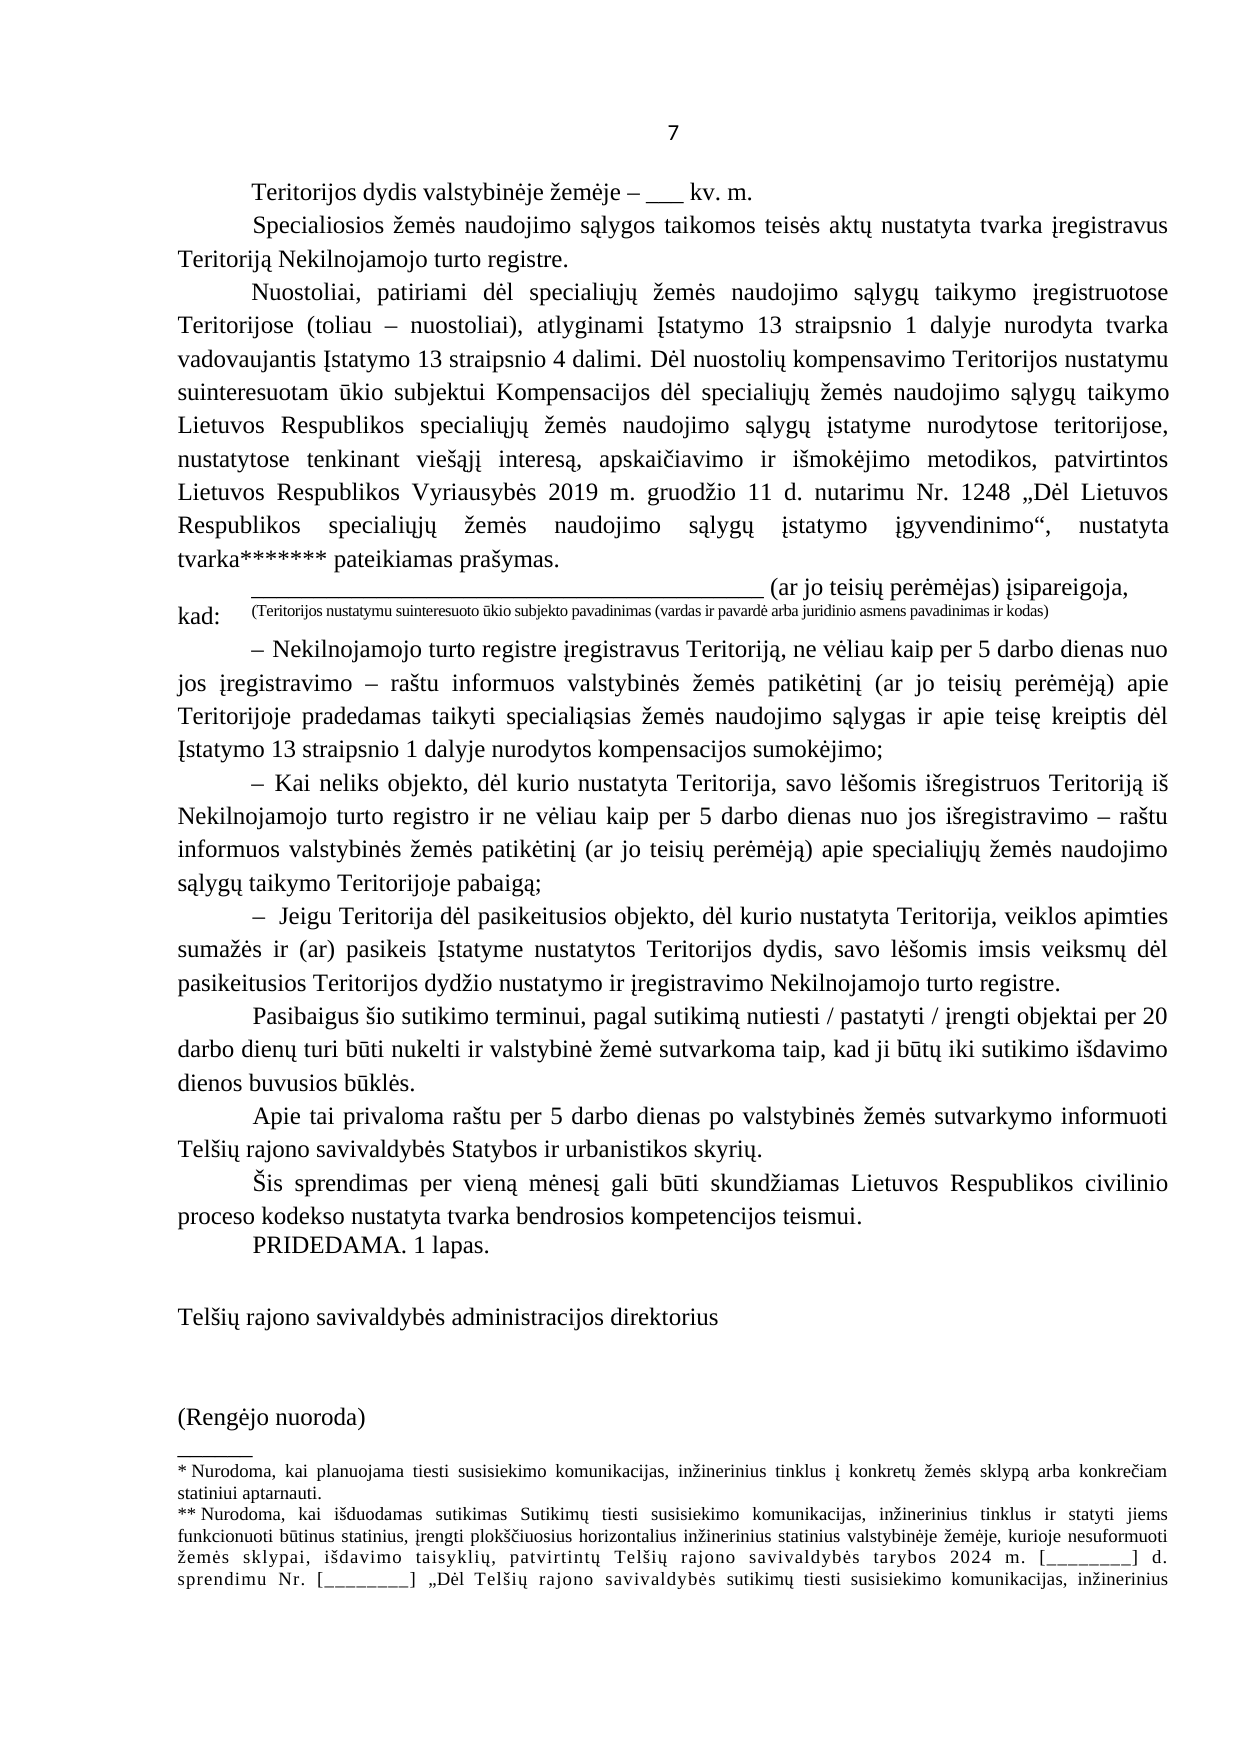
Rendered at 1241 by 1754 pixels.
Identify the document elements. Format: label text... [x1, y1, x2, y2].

text Telšių rajono savivaldybės administracijos direktorius [177, 1302, 1169, 1331]
text PRIDEDAMA. 1 lapas. [177, 1230, 1169, 1259]
text Šis sprendimas per vieną mėnesį gali būti skundžiamas Lietuvos Respublikos civilinio proceso kodekso nustatyta tvarka bendrosios kompetencijos teismui. [177, 1163, 1169, 1230]
text ______ [177, 1431, 1169, 1460]
text – Jeigu Teritorija dėl pasikeitusios objekto, dėl kurio nustatyta Teritorija, veiklos apimties sumažės ir (ar) pasikeis Įstatyme nustatytos Teritorijos dydis, savo lėšomis imsis veiksmų dėl pasikeitusios Teritorijos dydžio nustatymo ir įregistravimo Nekilnojamojo turto registre. [177, 897, 1169, 997]
text * Nurodoma, kai planuojama tiesti susisiekimo komunikacijas, inžinerinius tinklus į konkretų žemės sklypą arba konkrečiam statiniui aptarnauti. [177, 1460, 1169, 1503]
text _________________________________________ (ar jo teisių perėmėjas) įsipareigoja, kad: (Teritorijos nustatymu suinteresuoto ūkio subjekto pavadinimas (vardas ir pavardė arba juridinio asmens pavadinimas ir kodas) [177, 572, 1169, 630]
text – Nekilnojamojo turto registre įregistravus Teritoriją, ne vėliau kaip per 5 darbo dienas nuo jos įregistravimo – raštu informuos valstybinės žemės patikėtinį (ar jo teisių perėmėją) apie Teritorijoje pradedamas taikyti specialiąsias žemės naudojimo sąlygas ir apie teisę kreiptis dėl Įstatymo 13 straipsnio 1 dalyje nurodytos kompensacijos sumokėjimo; [177, 630, 1169, 763]
text Apie tai privaloma raštu per 5 darbo dienas po valstybinės žemės sutvarkymo informuoti Telšių rajono savivaldybės Statybos ir urbanistikos skyrių. [177, 1097, 1169, 1163]
text Pasibaigus šio sutikimo terminui, pagal sutikimą nutiesti / pastatyti / įrengti objektai per 20 darbo dienų turi būti nukelti ir valstybinė žemė sutvarkoma taip, kad ji būtų iki sutikimo išdavimo dienos buvusios būklės. [177, 997, 1169, 1097]
text Teritorijos dydis valstybinėje žemėje – ___ kv. m. [177, 172, 1169, 206]
text ** Nurodoma, kai išduodamas sutikimas Sutikimų tiesti susisiekimo komunikacijas, inžinerinius tinklus ir statyti jiems funkcionuoti būtinus statinius, įrengti plokščiuosius horizontalius inžinerinius statinius valstybinėje žemėje, kurioje nesuformuoti žemės sklypai, išdavimo taisyklių, patvirtintų Telšių rajono savivaldybės tarybos 2024 m. [________] d. sprendimu Nr. [________] „Dėl Telšių rajono savivaldybės sutikimų tiesti susisiekimo komunikacijas, inžinerinius [177, 1503, 1169, 1589]
text – Kai neliks objekto, dėl kurio nustatyta Teritorija, savo lėšomis išregistruos Teritoriją iš Nekilnojamojo turto registro ir ne vėliau kaip per 5 darbo dienas nuo jos išregistravimo – raštu informuos valstybinės žemės patikėtinį (ar jo teisių perėmėją) apie specialiųjų žemės naudojimo sąlygų taikymo Teritorijoje pabaigą; [177, 763, 1169, 897]
text (Rengėjo nuoroda) [177, 1402, 1169, 1431]
text Specialiosios žemės naudojimo sąlygos taikomos teisės aktų nustatyta tvarka įregistravus Teritoriją Nekilnojamojo turto registre. [177, 206, 1169, 272]
text Nuostoliai, patiriami dėl specialiųjų žemės naudojimo sąlygų taikymo įregistruotose Teritorijose (toliau – nuostoliai), atlyginami Įstatymo 13 straipsnio 1 dalyje nurodyta tvarka vadovaujantis Įstatymo 13 straipsnio 4 dalimi. Dėl nuostolių kompensavimo Teritorijos nustatymu suinteresuotam ūkio subjektui Kompensacijos dėl specialiųjų žemės naudojimo sąlygų taikymo Lietuvos Respublikos specialiųjų žemės naudojimo sąlygų įstatyme nurodytose teritorijose, nustatytose tenkinant viešąjį interesą, apskaičiavimo ir išmokėjimo metodikos, patvirtintos Lietuvos Respublikos Vyriausybės 2019 m. gruodžio 11 d. nutarimu Nr. 1248 „Dėl Lietuvos Respublikos specialiųjų žemės naudojimo sąlygų įstatymo įgyvendinimo“, nustatyta tvarka******* pateikiamas prašymas. [177, 272, 1169, 572]
